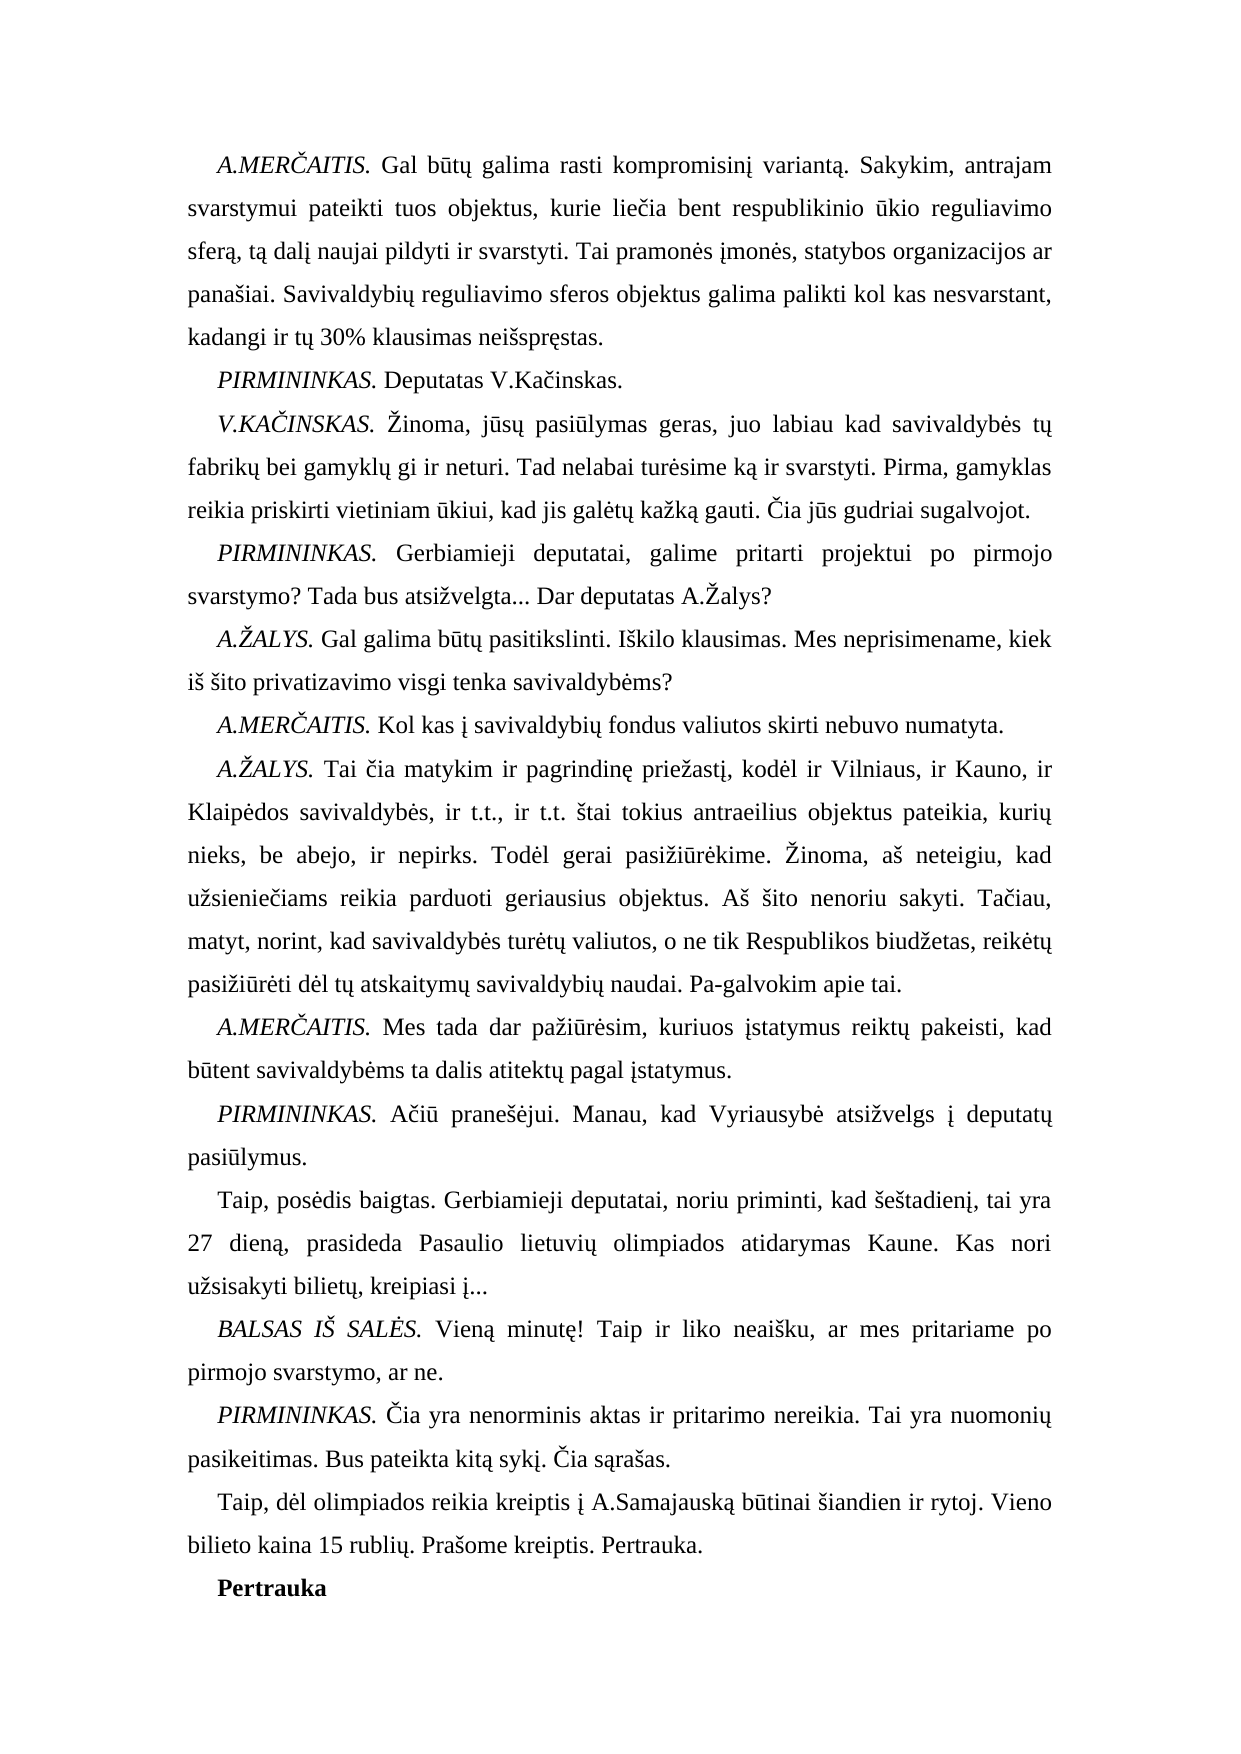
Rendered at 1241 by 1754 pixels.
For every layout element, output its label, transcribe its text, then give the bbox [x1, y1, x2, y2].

text PIRMININKAS. Deputatas V.Kačinskas. [187, 366, 1053, 394]
text V.KAČINSKAS. Žinoma, jūsų pasiūlymas geras, juo labiau kad savivaldybės tų fabrikų bei gamyklų gi ir neturi. Tad nelabai turėsime ką ir svarstyti. Pirma, gamyklas reikia priskirti vietiniam ūkiui, kad jis galėtų kažką gauti. Čia jūs gudriai sugalvojot. [187, 409, 1053, 524]
text A.MERČAITIS. Mes tada dar pažiūrėsim, kuriuos įstatymus reiktų pakeisti, kad būtent savivaldybėms ta dalis atitektų pagal įstatymus. [187, 1012, 1053, 1084]
text PIRMININKAS. Gerbiamieji deputatai, galime pritarti projektui po pirmojo svarstymo? Tada bus atsižvelgta... Dar deputatas A.Žalys? [187, 538, 1053, 610]
text PIRMININKAS. Čia yra nenorminis aktas ir pritarimo nereikia. Tai yra nuomonių pasikeitimas. Bus pateikta kitą sykį. Čia sąrašas. [187, 1401, 1053, 1472]
text A.ŽALYS. Tai čia matykim ir pagrindinę priežastį, kodėl ir Vilniaus, ir Kauno, ir Klaipėdos savivaldybės, ir t.t., ir t.t. štai tokius antraeilius objektus pateikia, kurių nieks, be abejo, ir nepirks. Todėl gerai pasižiūrėkime. Žinoma, aš neteigiu, kad užsieniečiams reikia parduoti geriausius objektus. Aš šito nenoriu sakyti. Tačiau, matyt, norint, kad savivaldybės turėtų valiutos, o ne tik Respublikos biudžetas, reikėtų pasižiūrėti dėl tų atskaitymų savivaldybių naudai. Pa-galvokim apie tai. [187, 754, 1053, 998]
text PIRMININKAS. Ačiū pranešėjui. Manau, kad Vyriausybė atsižvelgs į deputatų pasiūlymus. [187, 1099, 1053, 1171]
text A.MERČAITIS. Kol kas į savivaldybių fondus valiutos skirti nebuvo numatyta. [187, 711, 1053, 739]
text Pertrauka [187, 1573, 1053, 1602]
text A.ŽALYS. Gal galima būtų pasitikslinti. Iškilo klausimas. Mes neprisimename, kiek iš šito privatizavimo visgi tenka savivaldybėms? [187, 624, 1053, 696]
text BALSAS IŠ SALĖS. Vieną minutę! Taip ir liko neaišku, ar mes pritariame po pirmojo svarstymo, ar ne. [187, 1314, 1053, 1386]
text Taip, dėl olimpiados reikia kreiptis į A.Samajauską būtinai šiandien ir rytoj. Vieno bilieto kaina 15 rublių. Prašome kreiptis. Pertrauka. [187, 1487, 1053, 1559]
text A.MERČAITIS. Gal būtų galima rasti kompromisinį variantą. Sakykim, antrajam svarstymui pateikti tuos objektus, kurie liečia bent respublikinio ūkio reguliavimo sferą, tą dalį naujai pildyti ir svarstyti. Tai pramonės įmonės, statybos organizacijos ar panašiai. Savivaldybių reguliavimo sferos objektus galima palikti kol kas nesvarstant, kadangi ir tų 30% klausimas neišspręstas. [187, 150, 1053, 351]
text Taip, posėdis baigtas. Gerbiamieji deputatai, noriu priminti, kad šeštadienį, tai yra 27 dieną, prasideda Pasaulio lietuvių olimpiados atidarymas Kaune. Kas nori užsisakyti bilietų, kreipiasi į... [187, 1185, 1053, 1300]
